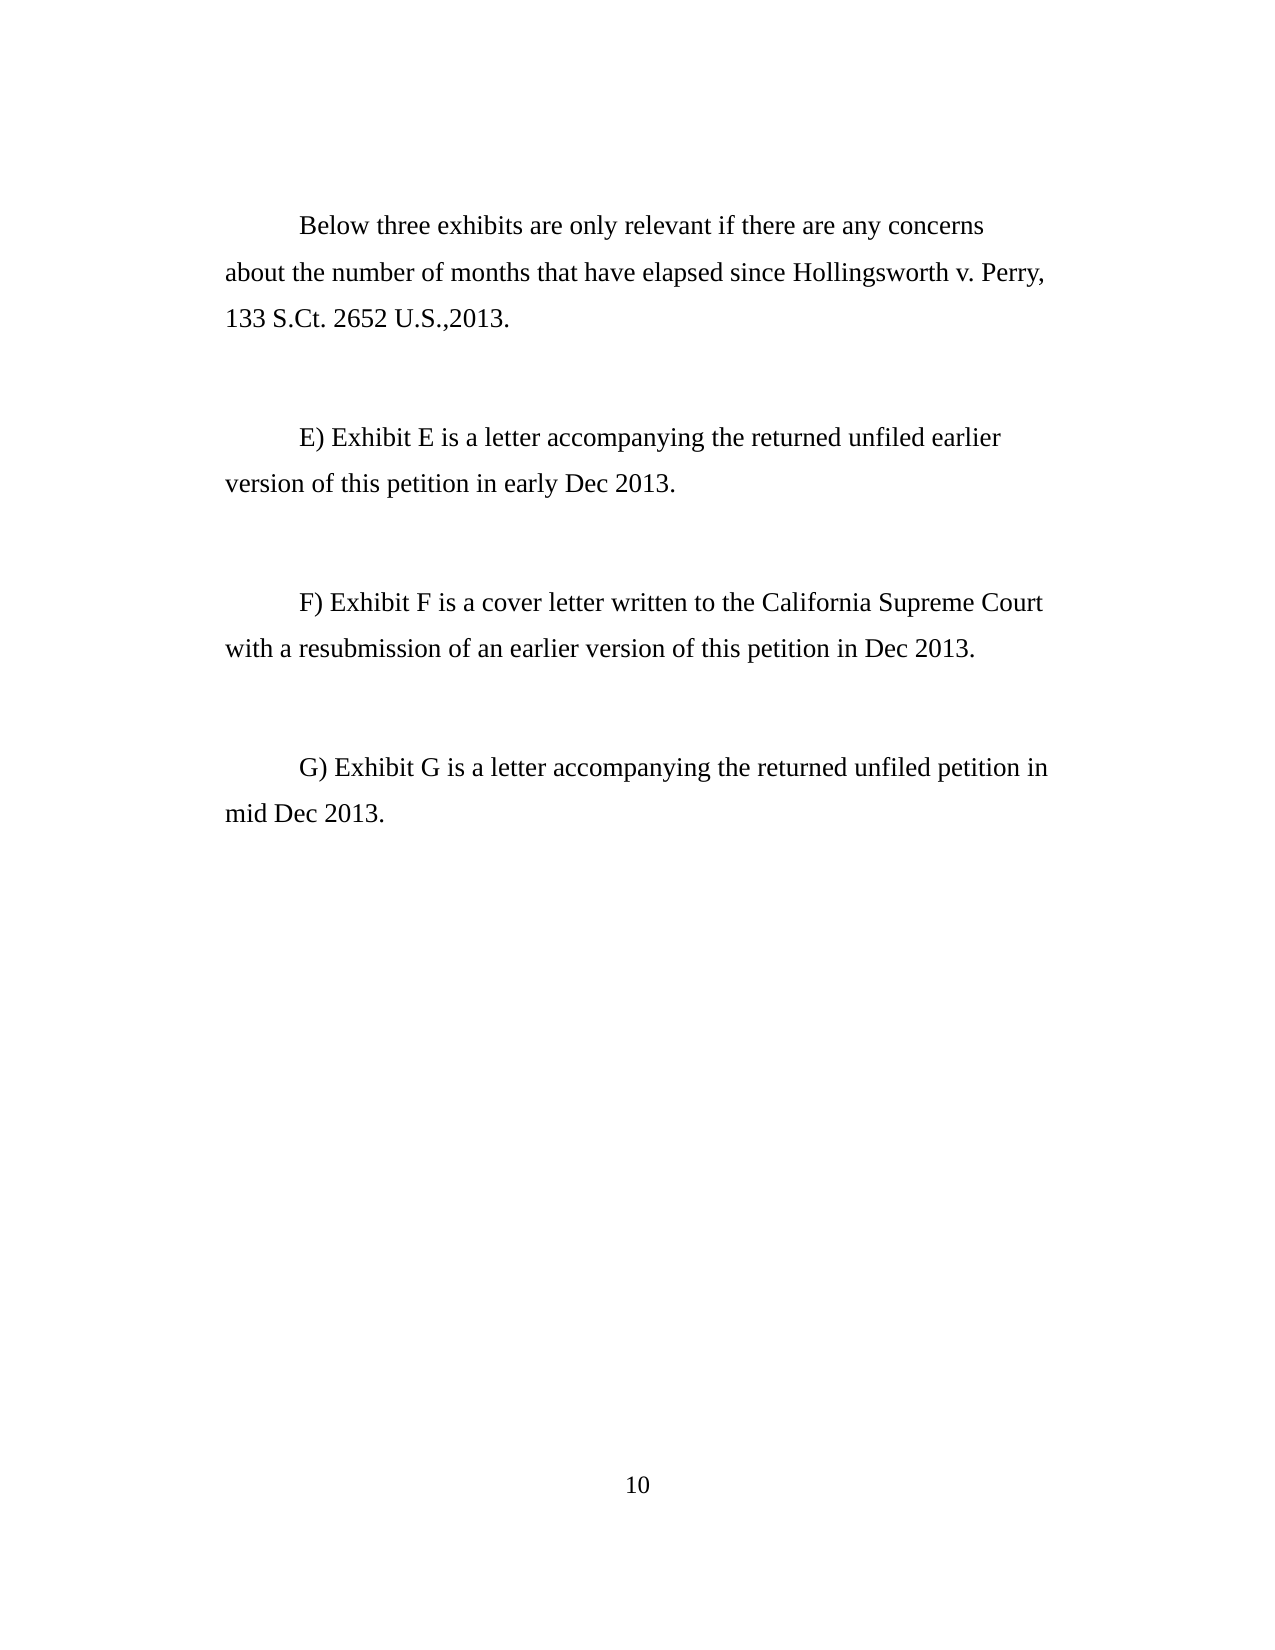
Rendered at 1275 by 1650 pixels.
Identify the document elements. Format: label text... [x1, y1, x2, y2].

text F) Exhibit F is a cover letter written to the California Supreme Court with a resubmission of an earlier version of this petition in Dec 2013. [225, 586, 1050, 664]
text G) Exhibit G is a letter accompanying the returned unfiled petition in mid Dec 2013. [225, 751, 1050, 829]
text E) Exhibit E is a letter accompanying the returned unfiled earlier version of this petition in early Dec 2013. [225, 421, 1050, 499]
text Below three exhibits are only relevant if there are any concerns about the number of months that have elapsed since Hollingsworth v. Perry, 133 S.Ct. 2652 U.S.,2013. [225, 209, 1050, 334]
